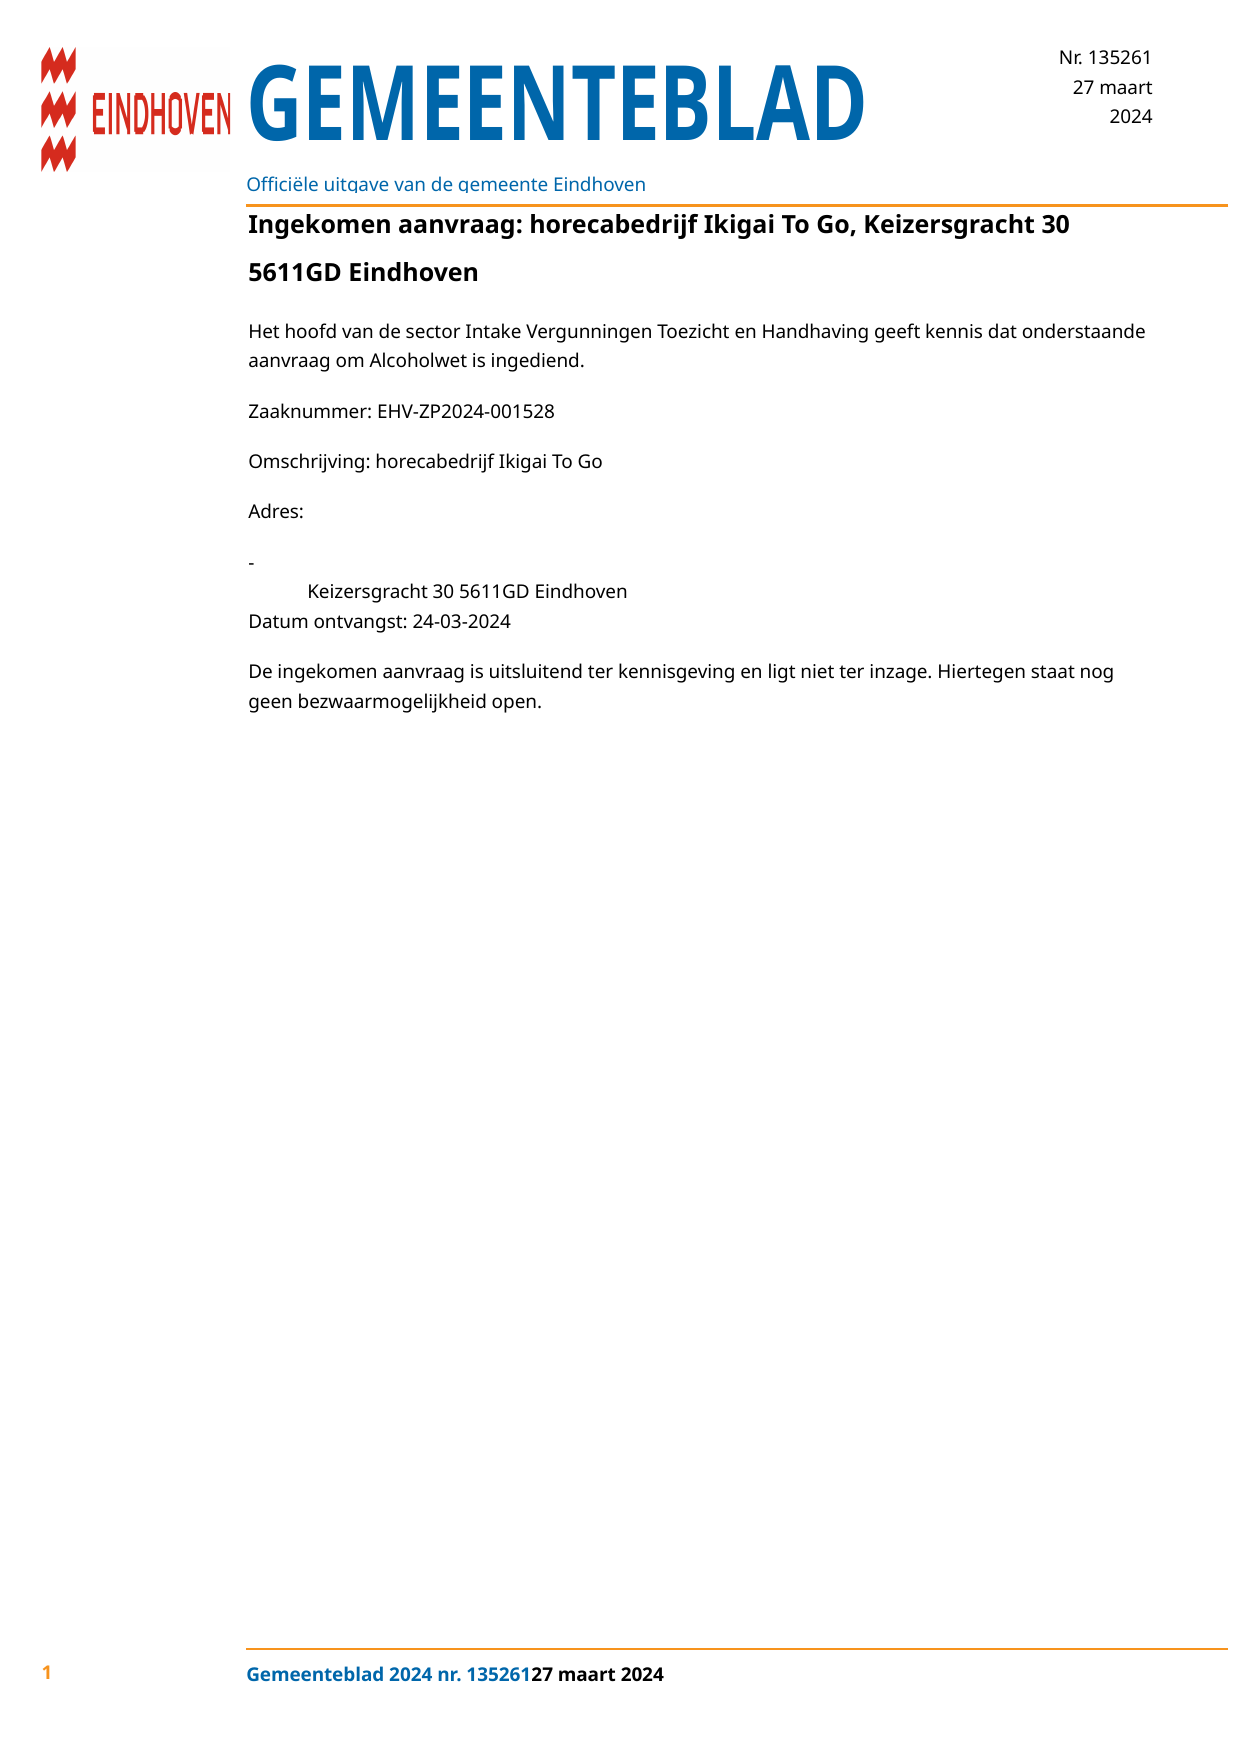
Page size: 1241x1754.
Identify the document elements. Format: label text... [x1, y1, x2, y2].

text Adres: [248, 499, 1152, 524]
text Het hoofd van de sector Intake Vergunningen Toezicht en Handhaving geeft kennis dat onderstaande aanvraag om Alcoholwet is ingediend. [248, 318, 1152, 373]
text De ingekomen aanvraag is uitsluitend ter kennisgeving en ligt niet ter inzage. Hiertegen staat nog geen bezwaarmogelijkheid open. [248, 659, 1152, 714]
list Keizersgracht 30 5611GD Eindhoven [248, 579, 1152, 604]
text Omschrijving: horecabedrijf Ikigai To Go [248, 448, 1152, 474]
text Datum ontvangst: 24-03-2024 [248, 608, 1152, 634]
text Ingekomen aanvraag: horecabedrijf Ikigai To Go, Keizersgracht 30 5611GD Eindhoven [248, 207, 1152, 288]
picture [41, 47, 231, 172]
text Zaaknummer: EHV-ZP2024-001528 [248, 398, 1152, 424]
